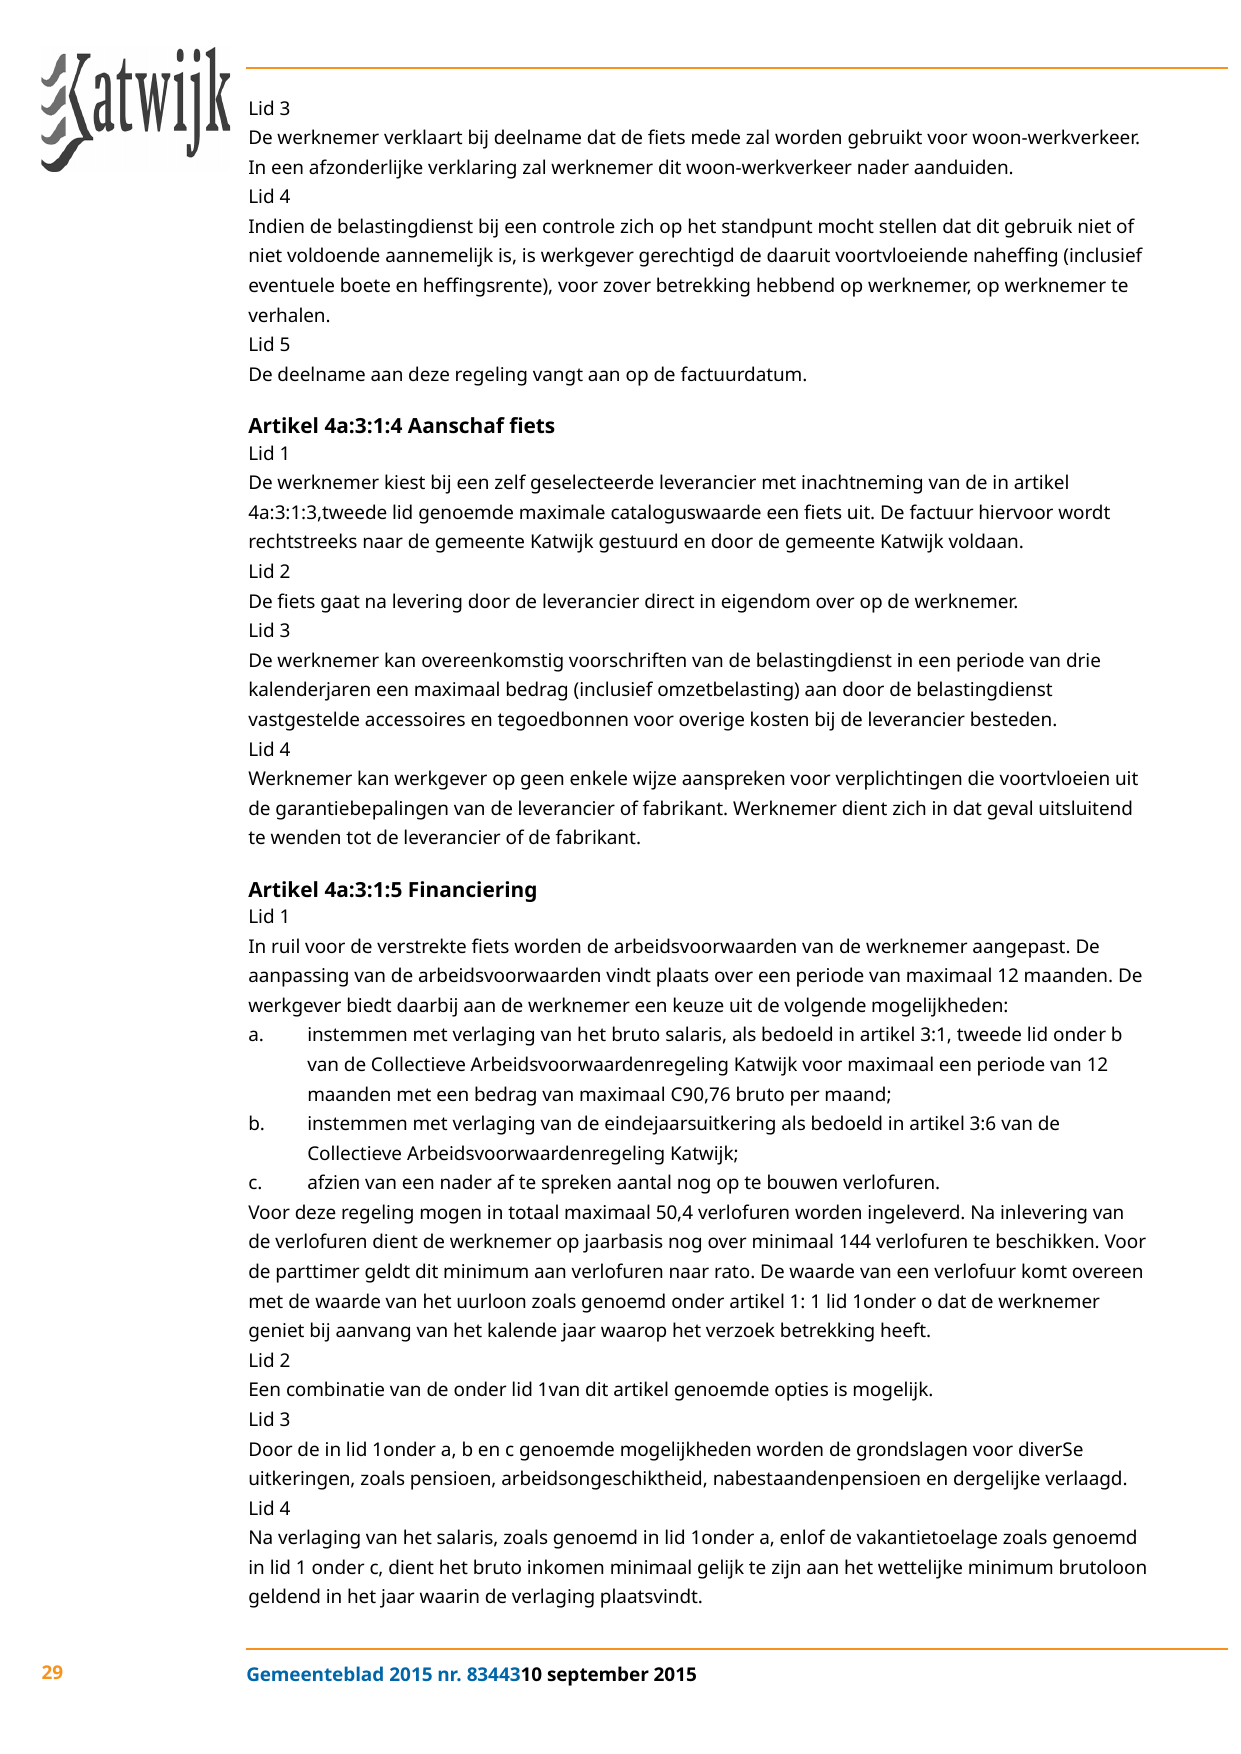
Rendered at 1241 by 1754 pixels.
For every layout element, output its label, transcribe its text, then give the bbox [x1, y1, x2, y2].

text Lid 1 [248, 903, 1152, 929]
text Artikel 4a:3:1:5 Financiering [248, 875, 1152, 903]
text Door de in lid 1onder a, b en c genoemde mogelijkheden worden de grondslagen voor diverSe uitkeringen, zoals pensioen, arbeidsongeschiktheid, nabestaandenpensioen en dergelijke verlaagd. [248, 1436, 1152, 1491]
text De werknemer kiest bij een zelf geselecteerde leverancier met inachtneming van de in artikel 4a:3:1:3,tweede lid genoemde maximale cataloguswaarde een fiets uit. De factuur hiervoor wordt rechtstreeks naar de gemeente Katwijk gestuurd en door de gemeente Katwijk voldaan. [248, 469, 1152, 554]
text Lid 3 [248, 95, 1152, 121]
list instemmen met verlaging van de eindejaarsuitkering als bedoeld in artikel 3:6 van de Collectieve Arbeidsvoorwaardenregeling Katwijk; [248, 1110, 1152, 1166]
text Lid 4 [248, 1495, 1152, 1521]
text Lid 2 [248, 1347, 1152, 1373]
text Voor deze regeling mogen in totaal maximaal 50,4 verlofuren worden ingeleverd. Na inlevering van de verlofuren dient de werknemer op jaarbasis nog over minimaal 144 verlofuren te beschikken. Voor de parttimer geldt dit minimum aan verlofuren naar rato. De waarde van een verlofuur komt overeen met de waarde van het uurloon zoals genoemd onder artikel 1: 1 lid 1onder o dat de werknemer geniet bij aanvang van het kalende jaar waarop het verzoek betrekking heeft. [248, 1199, 1152, 1343]
text De werknemer verklaart bij deelname dat de fiets mede zal worden gebruikt voor woon-werkverkeer. In een afzonderlijke verklaring zal werknemer dit woon-werkverkeer nader aanduiden. [248, 124, 1152, 180]
text Artikel 4a:3:1:4 Aanschaf fiets [248, 411, 1152, 440]
text Lid 2 [248, 558, 1152, 584]
text Een combinatie van de onder lid 1van dit artikel genoemde opties is mogelijk. [248, 1377, 1152, 1402]
text Indien de belastingdienst bij een controle zich op het standpunt mocht stellen dat dit gebruik niet of niet voldoende aannemelijk is, is werkgever gerechtigd de daaruit voortvloeiende naheffing (inclusief eventuele boete en heffingsrente), voor zover betrekking hebbend op werknemer, op werknemer te verhalen. [248, 213, 1152, 328]
text Na verlaging van het salaris, zoals genoemd in lid 1onder a, enlof de vakantietoelage zoals genoemd in lid 1 onder c, dient het bruto inkomen minimaal gelijk te zijn aan het wettelijke minimum brutoloon geldend in het jaar waarin de verlaging plaatsvindt. [248, 1524, 1152, 1609]
list instemmen met verlaging van het bruto salaris, als bedoeld in artikel 3:1, tweede lid onder b van de Collectieve Arbeidsvoorwaardenregeling Katwijk voor maximaal een periode van 12 maanden met een bedrag van maximaal C90,76 bruto per maand; [248, 1022, 1152, 1107]
text De werknemer kan overeenkomstig voorschriften van de belastingdienst in een periode van drie kalenderjaren een maximaal bedrag (inclusief omzetbelasting) aan door de belastingdienst vastgestelde accessoires en tegoedbonnen voor overige kosten bij de leverancier besteden. [248, 647, 1152, 732]
text Lid 4 [248, 736, 1152, 761]
text Lid 3 [248, 1406, 1152, 1432]
text De deelname aan deze regeling vangt aan op de factuurdatum. [248, 361, 1152, 387]
picture [41, 47, 231, 172]
text In ruil voor de verstrekte fiets worden de arbeidsvoorwaarden van de werknemer aangepast. De aanpassing van de arbeidsvoorwaarden vindt plaats over een periode van maximaal 12 maanden. De werkgever biedt daarbij aan de werknemer een keuze uit de volgende mogelijkheden: [248, 933, 1152, 1018]
text Lid 5 [248, 331, 1152, 357]
list afzien van een nader af te spreken aantal nog op te bouwen verlofuren. [248, 1169, 1152, 1195]
text De fiets gaat na levering door de leverancier direct in eigendom over op de werknemer. [248, 588, 1152, 613]
text Lid 1 [248, 440, 1152, 466]
text Lid 3 [248, 617, 1152, 643]
text Lid 4 [248, 183, 1152, 209]
text Werknemer kan werkgever op geen enkele wijze aanspreken voor verplichtingen die voortvloeien uit de garantiebepalingen van de leverancier of fabrikant. Werknemer dient zich in dat geval uitsluitend te wenden tot de leverancier of de fabrikant. [248, 765, 1152, 850]
